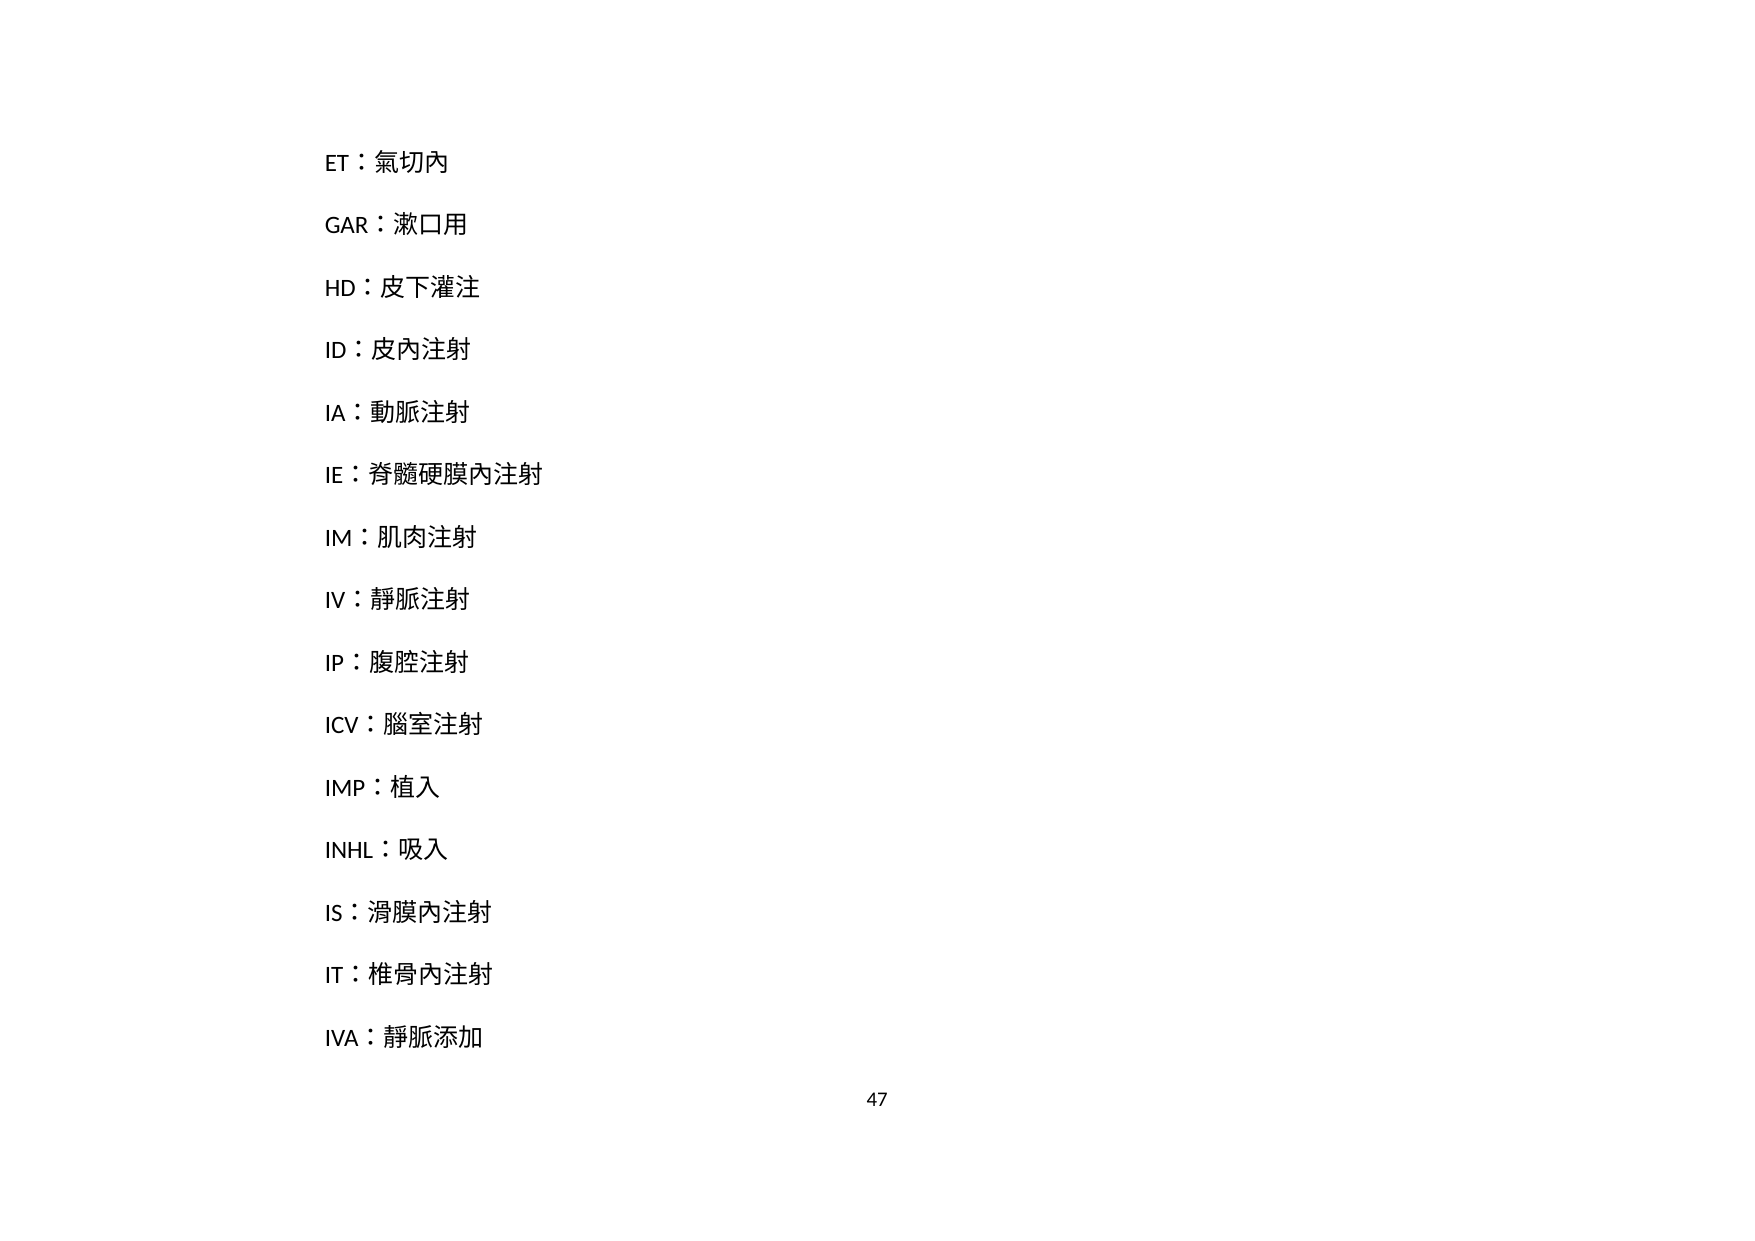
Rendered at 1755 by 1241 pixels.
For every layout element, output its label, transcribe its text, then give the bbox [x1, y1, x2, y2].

table_cell 註21：全民健康保險藥品使用標準碼(96.11.12) 編碼之原則： 藥品用量：以全民健康保險藥品之核價單位【每錠、每支、每瓶、每包或每公克(毫克)、每毫升】為用量單位。填藥品一次之劑量。。 藥品使用頻率：依一般使用頻率分為以下4部分(格式文字部分皆為英文大寫，請左靠不足補空白) (1).非每日常規使用頻率 QW(x,y,z…)：每星期x，y，z…使用(x、y、z =1,2,3…) yWzD：每y星期使用z天(y、z =1,2,3…) MCDxDy：月經第x天至第y天使用(x、y =1,2,3…) QOD：隔日使用1次 QxD：每x日1次(x =2,3,4,…) QxW：每x星期1次(x =1,2,3,4,…) QxM：每x月1次(x =1,2,3,4,…) QW：每星期1次 BIW：每星期2次 TIW：每星期3次 STAT：立刻使用 ASORDER：依照醫師指示使用 (2).每日常規使用頻率 QxH：每x小時使用1次(x =1,2,3,4,…) QxMN：每x 分鐘使用1次(x =1,2,3,4,…) QD：每日1次 QDAM：每日1次上午使用 QDPM：每日1次下午使用 QDHS：每日1次睡前使用 QN：每晚使用1次 BID：每日2次 QAM&HS：上午使用1次且睡前1次 QPM&HS：下午使用1次且睡前1次 QAM&PM：每日上下午各使用1次 TID：每日三次 BID&HS：每日2次且睡前1次 QID：每日4次 HS：睡前1次 TID&HS：每日3次且睡前1次 (3).服用時間 AC：飯前 ACxH：飯前x小時使用(x =1,2,3,4,…) ACxM：飯前x分鐘使用(x =1,2,3,4,…) PC：飯後 PCxH：飯後x小時使用(x =1,2,3,4,…) PCxM：飯後x分鐘使用(x =1,2,3,4,…) (4).PRN需要時使用 PRN：需要時使用 QxHPRN：需要時每x小時使用1次(x =1,2,3,4,…) 給藥途徑/作用部位： AD：右耳 AS：左耳 AU：每耳 ET：氣切內 GAR：漱口用 HD：皮下灌注 ID：皮內注射 IA：動脈注射 IE：脊髓硬膜內注射 IM：肌肉注射 IV：靜脈注射 IP：腹腔注射 ICV：腦室注射 IMP：植入 INHL：吸入 IS：滑膜內注射 IT：椎骨內注射 IVA：靜脈添加 IVD：靜脈點滴滴入 IVI：玻璃體內注射 IVP：靜脈注入 LA：局部麻醉 LI：局部注射 NA：鼻用 OD：右眼 OS：左眼 OU：每眼 PO：口服 SC：皮下注射 SCI：結膜下注射 SKIN：皮膚用 SL：舌下 SPI：脊髓 RECT：肛門用 TOPI：局部塗擦 TPN：全靜脈營養劑 VAG：陰道用 IRRI：沖洗 EXT：外用 XX：其他 [279, 119, 1608, 1056]
